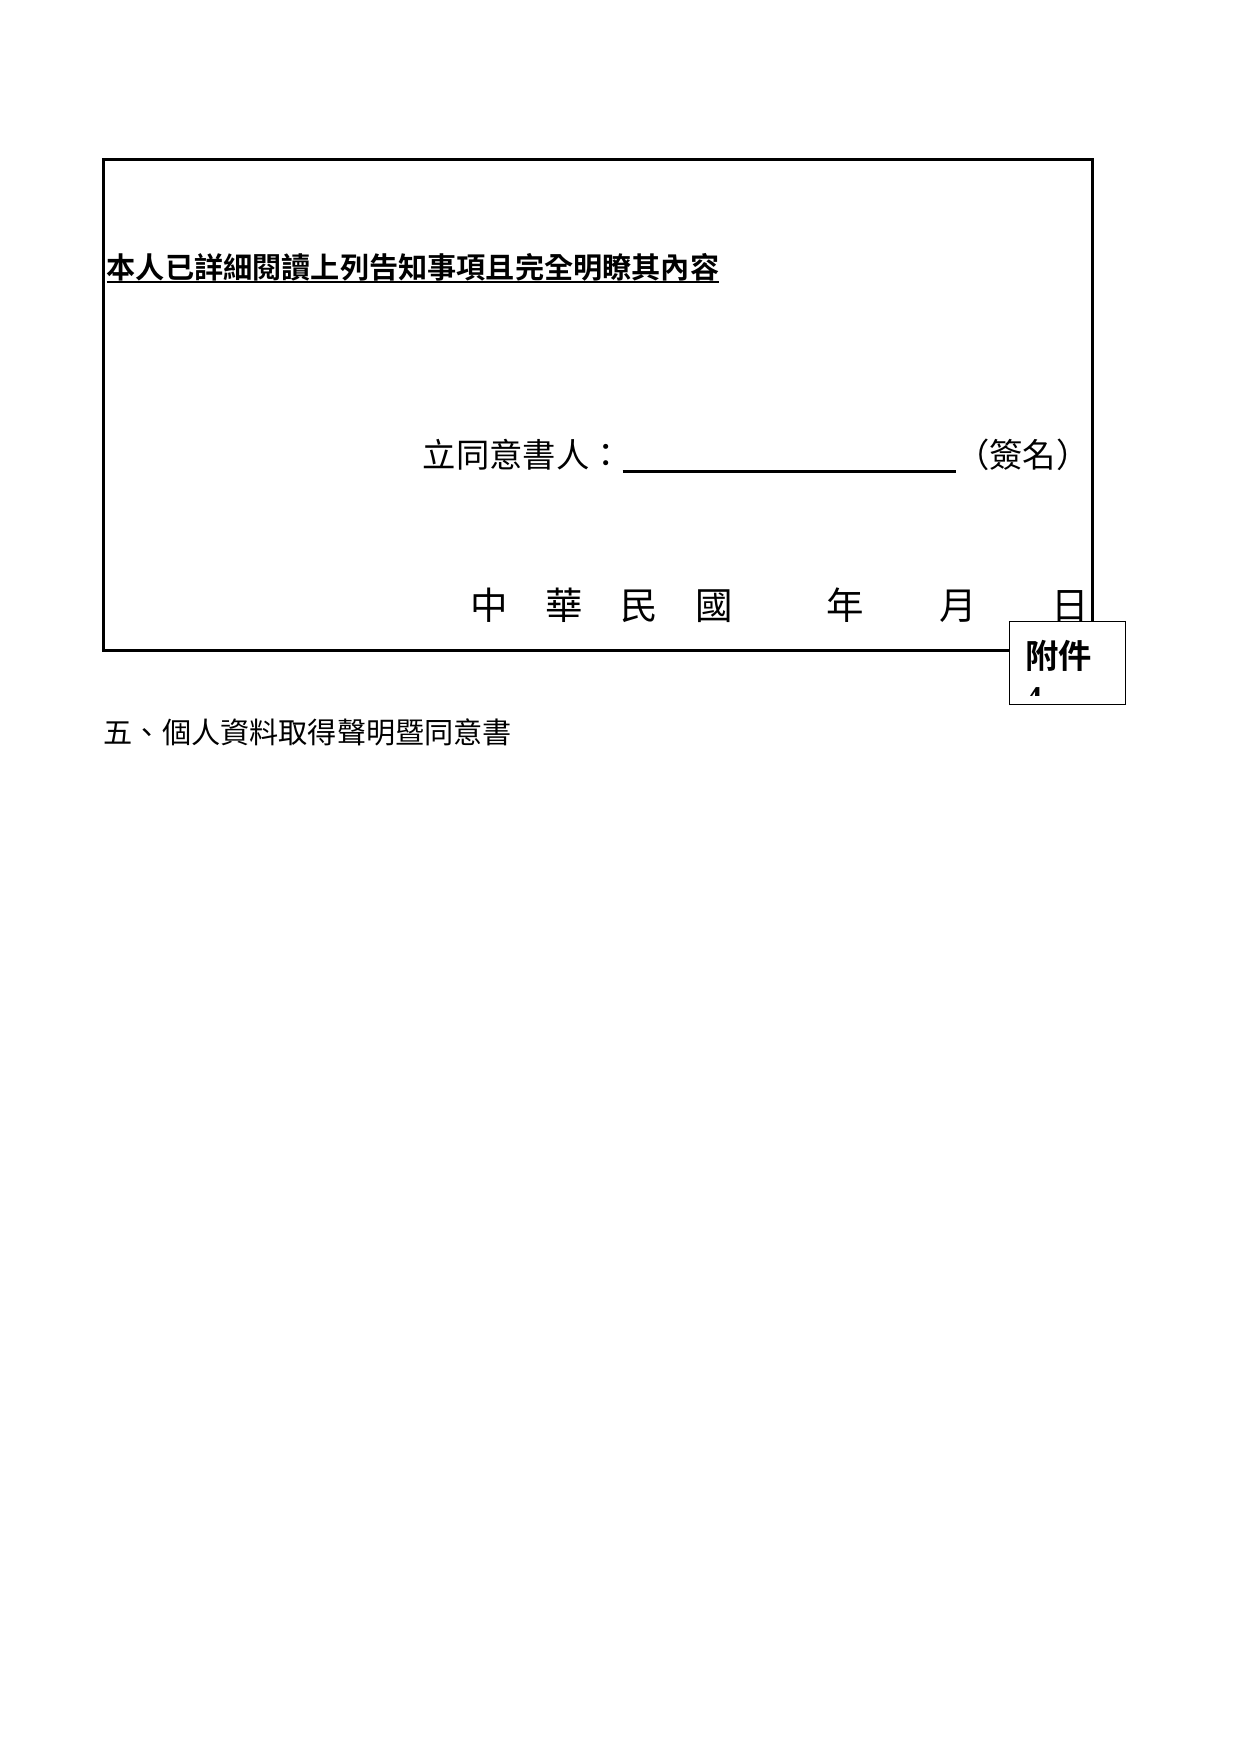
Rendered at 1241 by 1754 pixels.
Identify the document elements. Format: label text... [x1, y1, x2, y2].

table_header 本人已詳細閱讀上列告知事項且完全明瞭其內容 立同意書人： （簽名） 中 華 民 國 年 月 日 [105, 161, 1091, 649]
text 五、個人資料取得聲明暨同意書 [103, 689, 1053, 752]
text 附件4 [1025, 630, 1109, 696]
text 五、個人資料取得聲明暨同意書 [1010, 622, 1125, 704]
